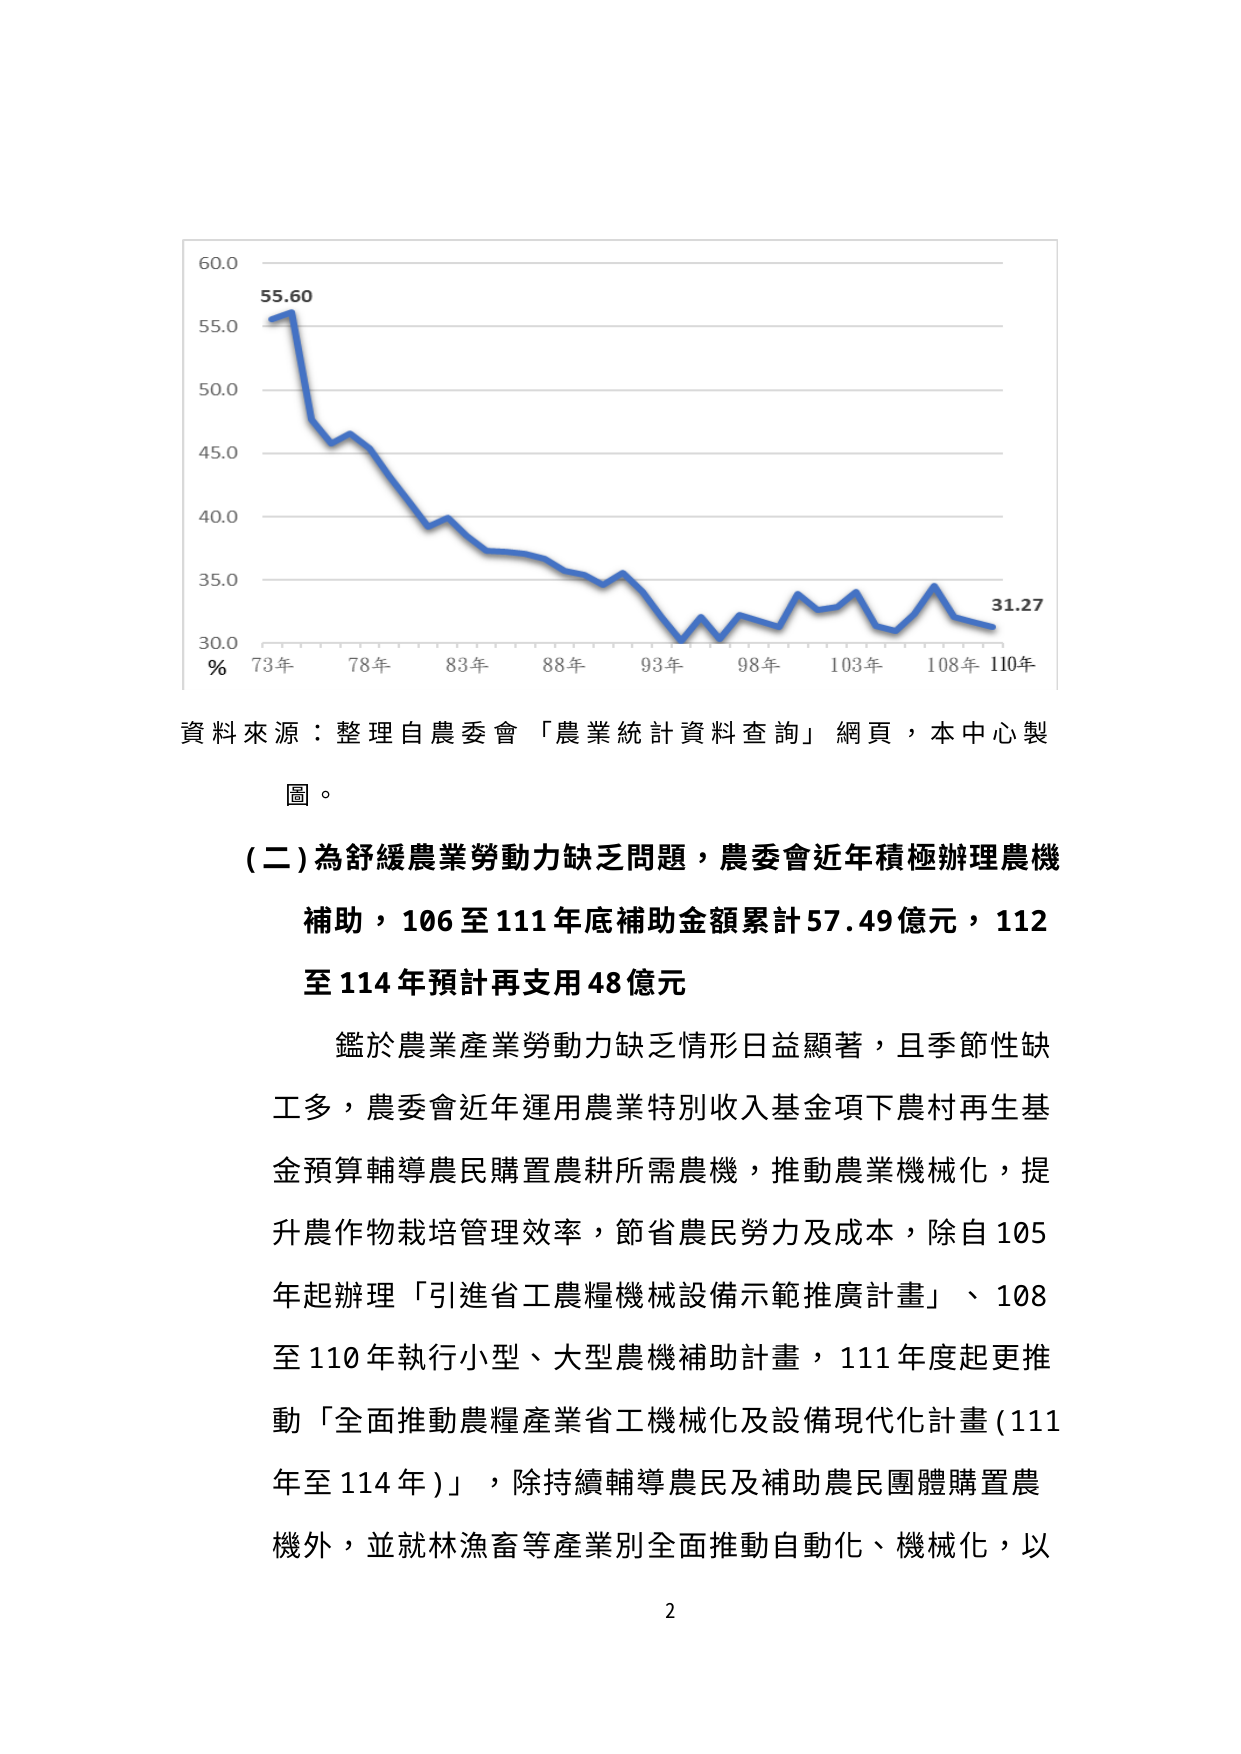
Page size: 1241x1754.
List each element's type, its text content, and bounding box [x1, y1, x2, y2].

text 資料來源：整理自農委會「農業統計資料查詢」網頁，本中心製圖。 [177, 689, 1063, 814]
text (二)為舒緩農業勞動力缺乏問題，農委會近年積極辦理農機補助，106至111年底補助金額累計57.49億元，112至114年預計再支用48億元 [236, 814, 1063, 1002]
text 鑑於農業產業勞動力缺乏情形日益顯著，且季節性缺工多，農委會近年運用農業特別收入基金項下農村再生基金預算輔導農民購置農耕所需農機，推動農業機械化，提升農作物栽培管理效率，節省農民勞力及成本，除自105年起辦理「引進省工農糧機械設備示範推廣計畫」、108至110年執行小型、大型農機補助計畫，111年度起更推動「全面推動農糧產業省工機械化及設備現代化計畫(111年至114年)」，除持續輔導農民及補助農民團體購置農機外，並就林漁畜等產業別全面推動自動化、機械化，以 [266, 1002, 1063, 1564]
